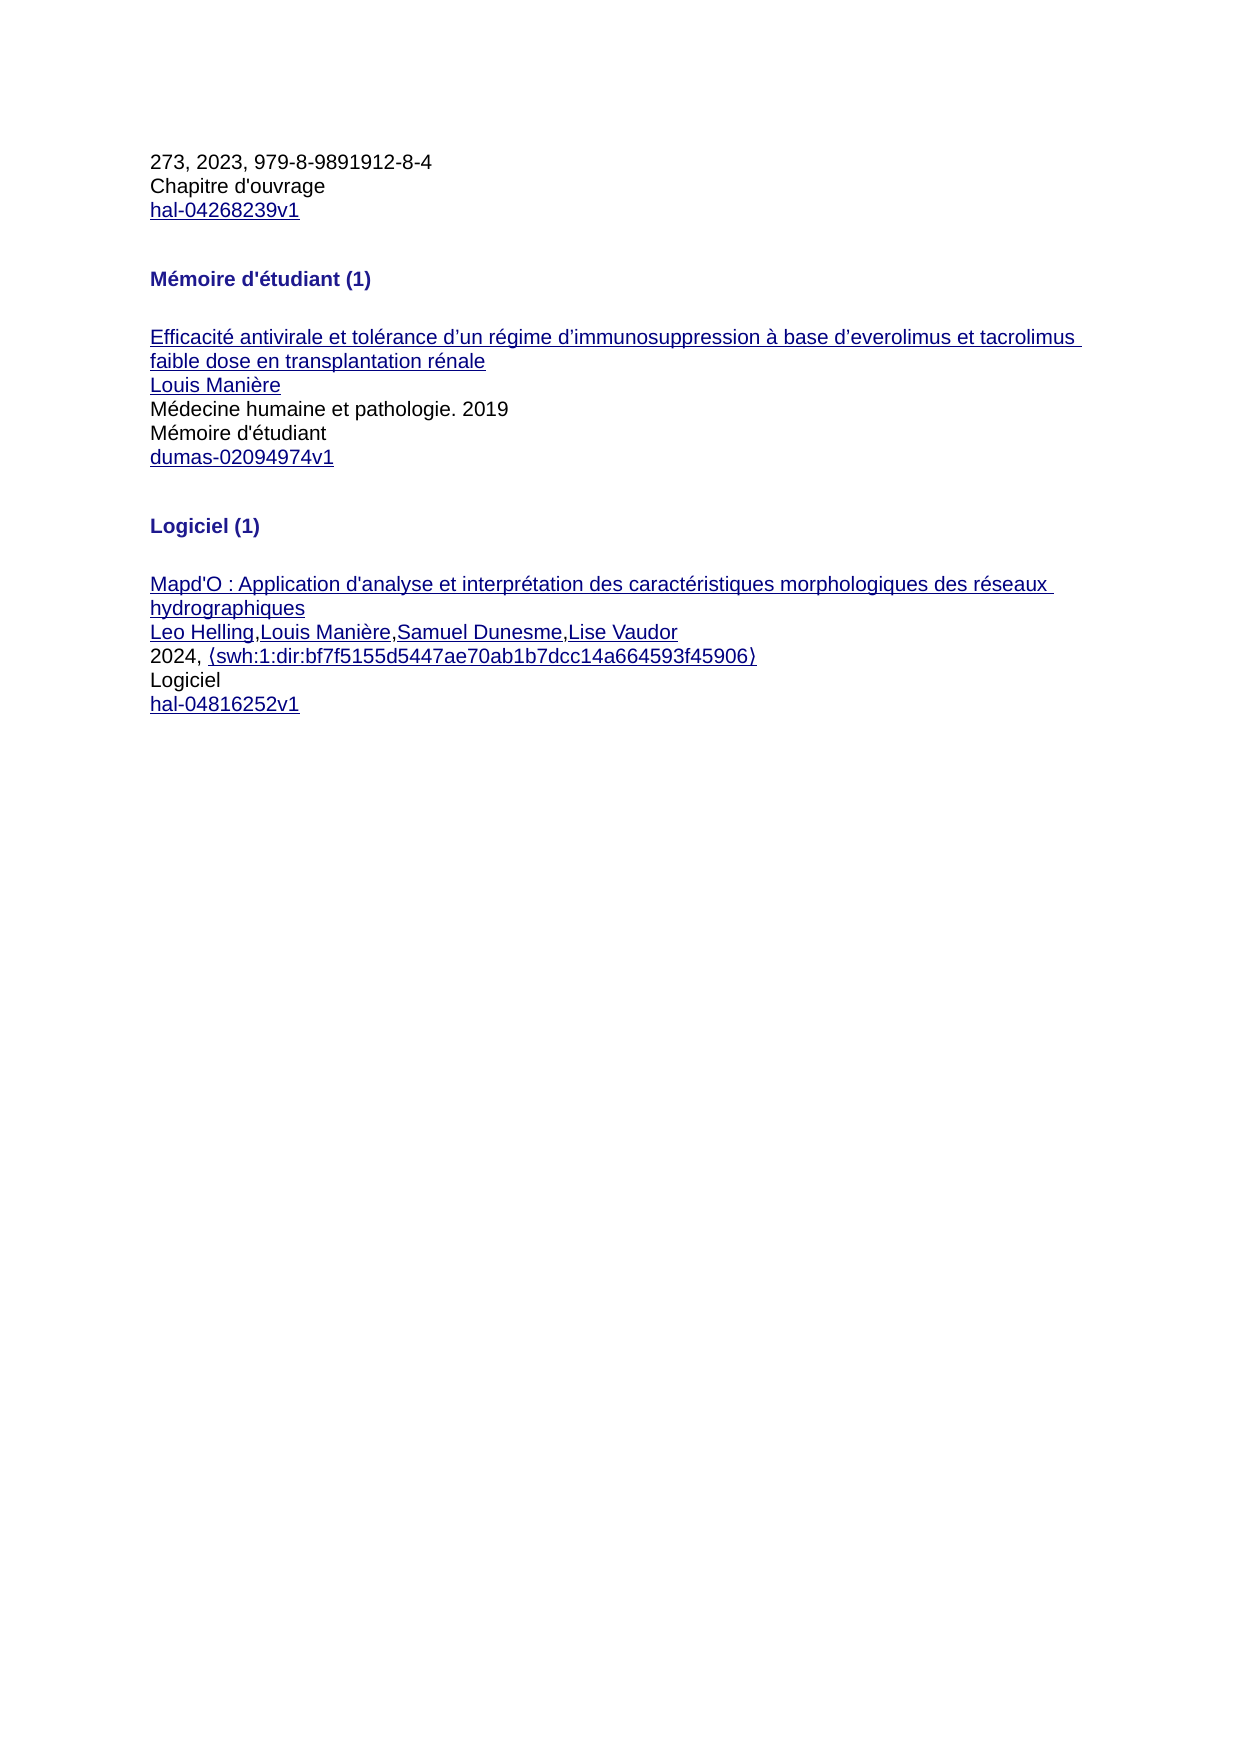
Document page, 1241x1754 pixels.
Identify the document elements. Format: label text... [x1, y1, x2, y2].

table_header Mapd'O : Application d'analyse et interprétation des caractéristiques morphologiques des réseaux hydrographiques Leo Helling,Louis Manière,Samuel Dunesme,Lise Vaudor 2024, ⟨swh:1:dir:bf7f5155d5447ae70ab1b7dcc14a664593f45906⟩ Logiciel hal-04816252v1 [150, 572, 1090, 716]
table_header 273, 2023, 979-8-9891912-8-4 Chapitre d'ouvrage hal-04268239v1 [150, 150, 1090, 222]
subtitle Logiciel (1) [150, 513, 1090, 537]
subtitle Mémoire d'étudiant (1) [150, 267, 1090, 291]
table_header Efficacité antivirale et tolérance d’un régime d’immunosuppression à base d’everolimus et tacrolimus faible dose en transplantation rénale Louis Manière Médecine humaine et pathologie. 2019 Mémoire d'étudiant dumas-02094974v1 [150, 325, 1090, 469]
